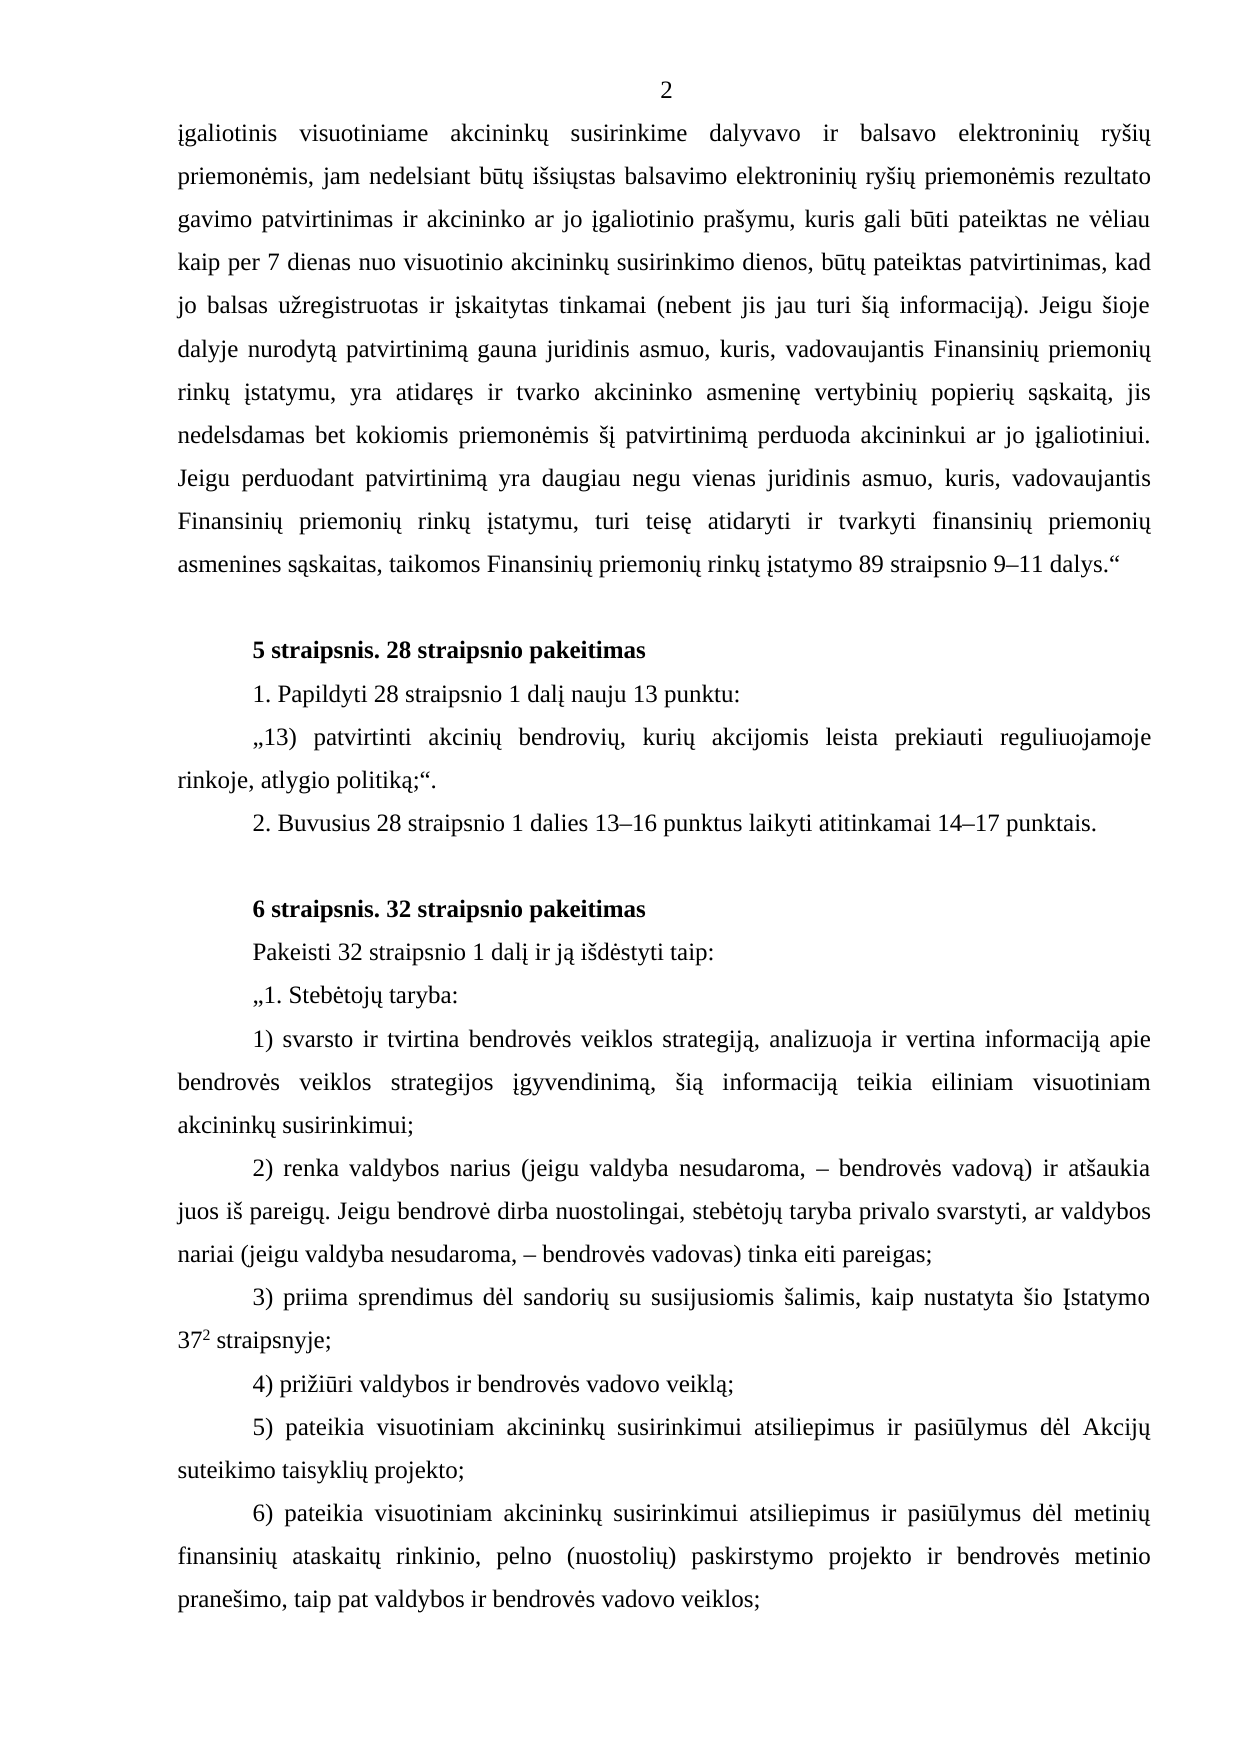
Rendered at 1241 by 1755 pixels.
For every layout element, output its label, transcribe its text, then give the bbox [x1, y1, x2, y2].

text 2. Buvusius 28 straipsnio 1 dalies 13–16 punktus laikyti atitinkamai 14–17 punktais. [177, 808, 1152, 837]
text 6) pateikia visuotiniam akcininkų susirinkimui atsiliepimus ir pasiūlymus dėl metinių finansinių ataskaitų rinkinio, pelno (nuostolių) paskirstymo projekto ir bendrovės metinio pranešimo, taip pat valdybos ir bendrovės vadovo veiklos; [177, 1498, 1152, 1613]
text 5) pateikia visuotiniam akcininkų susirinkimui atsiliepimus ir pasiūlymus dėl Akcijų suteikimo taisyklių projekto; [177, 1412, 1152, 1484]
text 6 straipsnis. 32 straipsnio pakeitimas [177, 894, 1152, 923]
text „13) patvirtinti akcinių bendrovių, kurių akcijomis leista prekiauti reguliuojamoje rinkoje, atlygio politiką;“. [177, 722, 1152, 794]
text Pakeisti 32 straipsnio 1 dalį ir ją išdėstyti taip: [177, 937, 1152, 966]
text 4) prižiūri valdybos ir bendrovės vadovo veiklą; [177, 1369, 1152, 1397]
text įgaliotinis visuotiniame akcininkų susirinkime dalyvavo ir balsavo elektroninių ryšių priemonėmis, jam nedelsiant būtų išsiųstas balsavimo elektroninių ryšių priemonėmis rezultato gavimo patvirtinimas ir akcininko ar jo įgaliotinio prašymu, kuris gali būti pateiktas ne vėliau kaip per 7 dienas nuo visuotinio akcininkų susirinkimo dienos, būtų pateiktas patvirtinimas, kad jo balsas užregistruotas ir įskaitytas tinkamai (nebent jis jau turi šią informaciją). Jeigu šioje dalyje nurodytą patvirtinimą gauna juridinis asmuo, kuris, vadovaujantis Finansinių priemonių rinkų įstatymu, yra atidaręs ir tvarko akcininko asmeninę vertybinių popierių sąskaitą, jis nedelsdamas bet kokiomis priemonėmis šį patvirtinimą perduoda akcininkui ar jo įgaliotiniui. Jeigu perduodant patvirtinimą yra daugiau negu vienas juridinis asmuo, kuris, vadovaujantis Finansinių priemonių rinkų įstatymu, turi teisę atidaryti ir tvarkyti finansinių priemonių asmenines sąskaitas, taikomos Finansinių priemonių rinkų įstatymo 89 straipsnio 9–11 dalys.“ [177, 118, 1152, 578]
text 1. Papildyti 28 straipsnio 1 dalį nauju 13 punktu: [177, 679, 1152, 707]
text 2) renka valdybos narius (jeigu valdyba nesudaroma, – bendrovės vadovą) ir atšaukia juos iš pareigų. Jeigu bendrovė dirba nuostolingai, stebėtojų taryba privalo svarstyti, ar valdybos nariai (jeigu valdyba nesudaroma, – bendrovės vadovas) tinka eiti pareigas; [177, 1153, 1152, 1268]
text 1) svarsto ir tvirtina bendrovės veiklos strategiją, analizuoja ir vertina informaciją apie bendrovės veiklos strategijos įgyvendinimą, šią informaciją teikia eiliniam visuotiniam akcininkų susirinkimui; [177, 1024, 1152, 1139]
text 3) priima sprendimus dėl sandorių su susijusiomis šalimis, kaip nustatyta šio Įstatymo 372 straipsnyje; [177, 1282, 1152, 1354]
text 5 straipsnis. 28 straipsnio pakeitimas [177, 636, 1152, 664]
text „1. Stebėtojų taryba: [177, 981, 1152, 1009]
